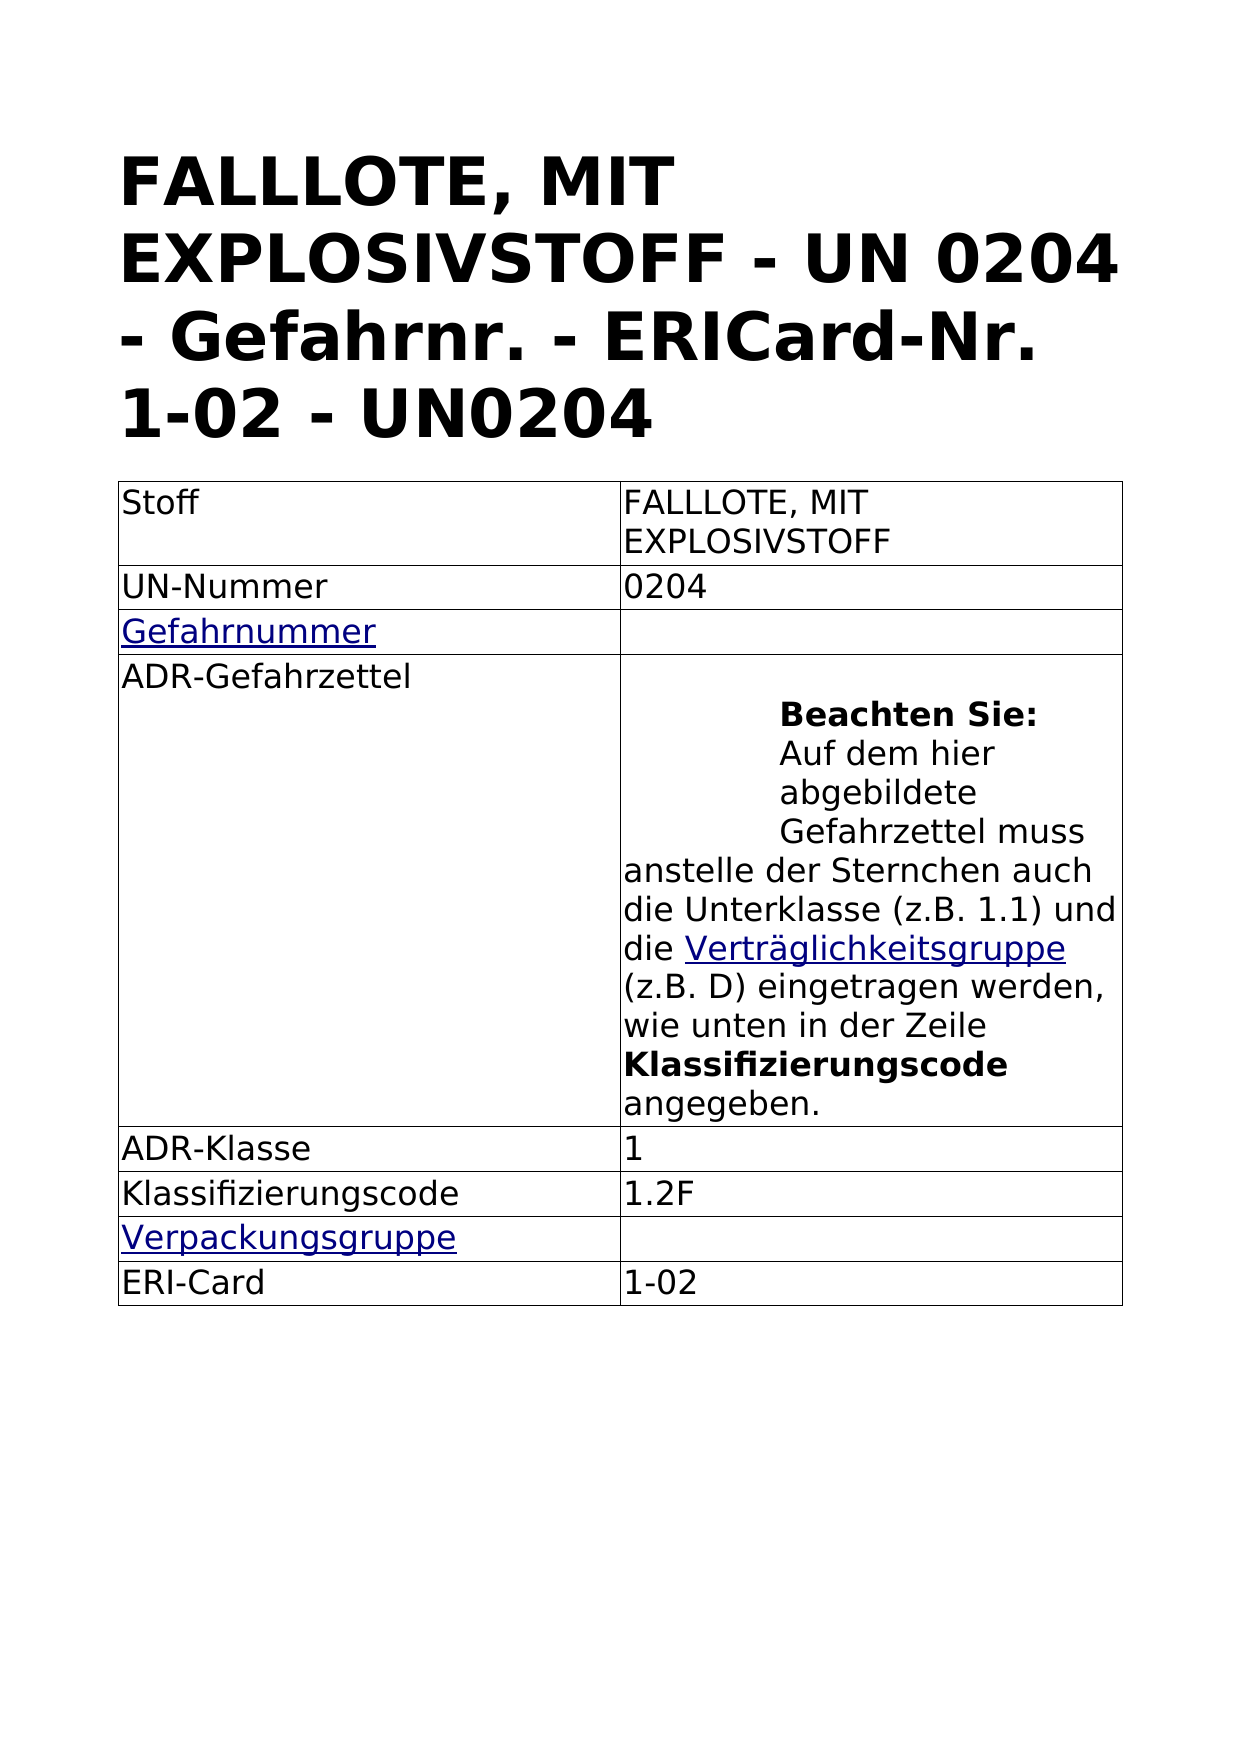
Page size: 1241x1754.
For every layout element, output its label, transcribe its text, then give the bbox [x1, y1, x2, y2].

subtitle FALLLOTE, MIT EXPLOSIVSTOFF - UN 0204 - Gefahrnr. - ERICard-Nr. 1-02 - UN0204 [118, 143, 1122, 453]
table_header FALLLOTE, MIT EXPLOSIVSTOFF [621, 482, 1122, 564]
table_cell 0204 [621, 566, 1122, 609]
table_cell Verpackungsgruppe [119, 1217, 620, 1261]
table_cell ADR-Klasse [119, 1127, 620, 1171]
table_cell [621, 1217, 1122, 1261]
table_cell ADR-Gefahrzettel [119, 655, 620, 1126]
table_header Stoff [119, 482, 620, 564]
table_cell ERI-Card [119, 1262, 620, 1305]
table_cell 1-02 [621, 1262, 1122, 1305]
table_cell Klassifizierungscode [119, 1172, 620, 1216]
table_cell 1 [621, 1127, 1122, 1171]
table_cell Gefahrnummer [119, 610, 620, 654]
table_cell 1.2F [621, 1172, 1122, 1216]
table_cell [621, 610, 1122, 654]
table_cell Beachten Sie: Auf dem hier abgebildete Gefahrzettel muss anstelle der Sternchen auch die Unterklasse (z.B. 1.1) und die Verträglichkeitsgruppe (z.B. D) eingetragen werden, wie unten in der Zeile Klassifizierungscode angegeben. [621, 655, 1122, 1126]
table_cell UN-Nummer [119, 566, 620, 609]
